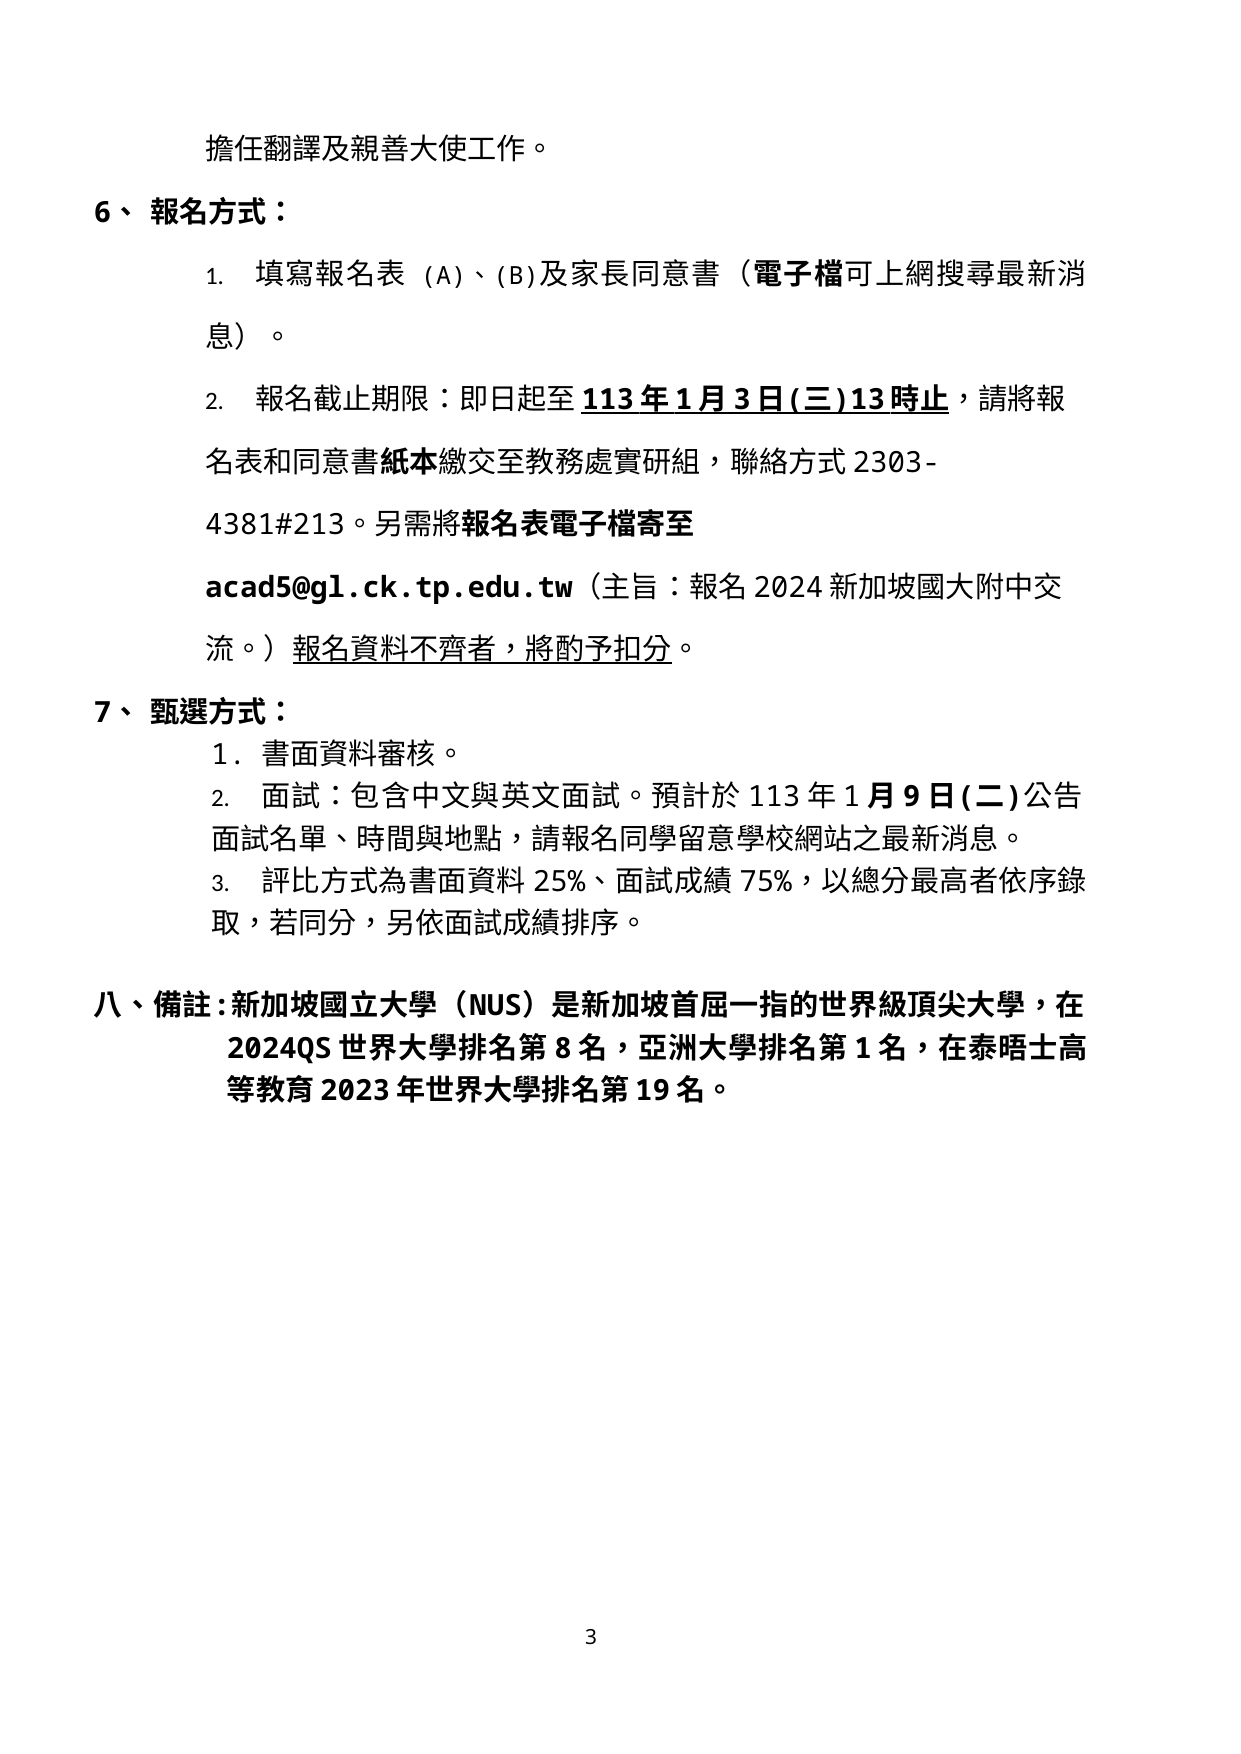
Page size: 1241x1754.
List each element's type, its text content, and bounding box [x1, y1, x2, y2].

list 面試：包含中文與英文面試。預計於113年1月9日(二)公告面試名單、時間與地點，請報名同學留意學校網站之最新消息。 [211, 773, 1083, 857]
list 報名方式： [94, 168, 1087, 230]
list 評比方式為書面資料25%、面試成績75%，以總分最高者依序錄取，若同分，另依面試成績排序。 [211, 857, 1087, 942]
text 八、備註:新加坡國立大學（NUS）是新加坡首屈一指的世界級頂尖大學，在2024QS世界大學排名第8名，亞洲大學排名第1名，在泰晤士高等教育2023年世界大學排名第19名。 [94, 982, 1087, 1109]
list 報名截止期限：即日起至113年1月3日(三)13時止，請將報名表和同意書紙本繳交至教務處實研組，聯絡方式2303-4381#213。另需將報名表電子檔寄至acad5@gl.ck.tp.edu.tw（主旨：報名2024新加坡國大附中交流。）報名資料不齊者，將酌予扣分。 [205, 355, 1087, 668]
list 書面資料審核。 [211, 730, 1087, 773]
list 甄選方式： [94, 668, 1087, 730]
list 擔任翻譯及親善大使工作。 [205, 105, 1087, 168]
list 填寫報名表 (A)、(B)及家長同意書（電子檔可上網搜尋最新消息）。 [205, 230, 1087, 355]
